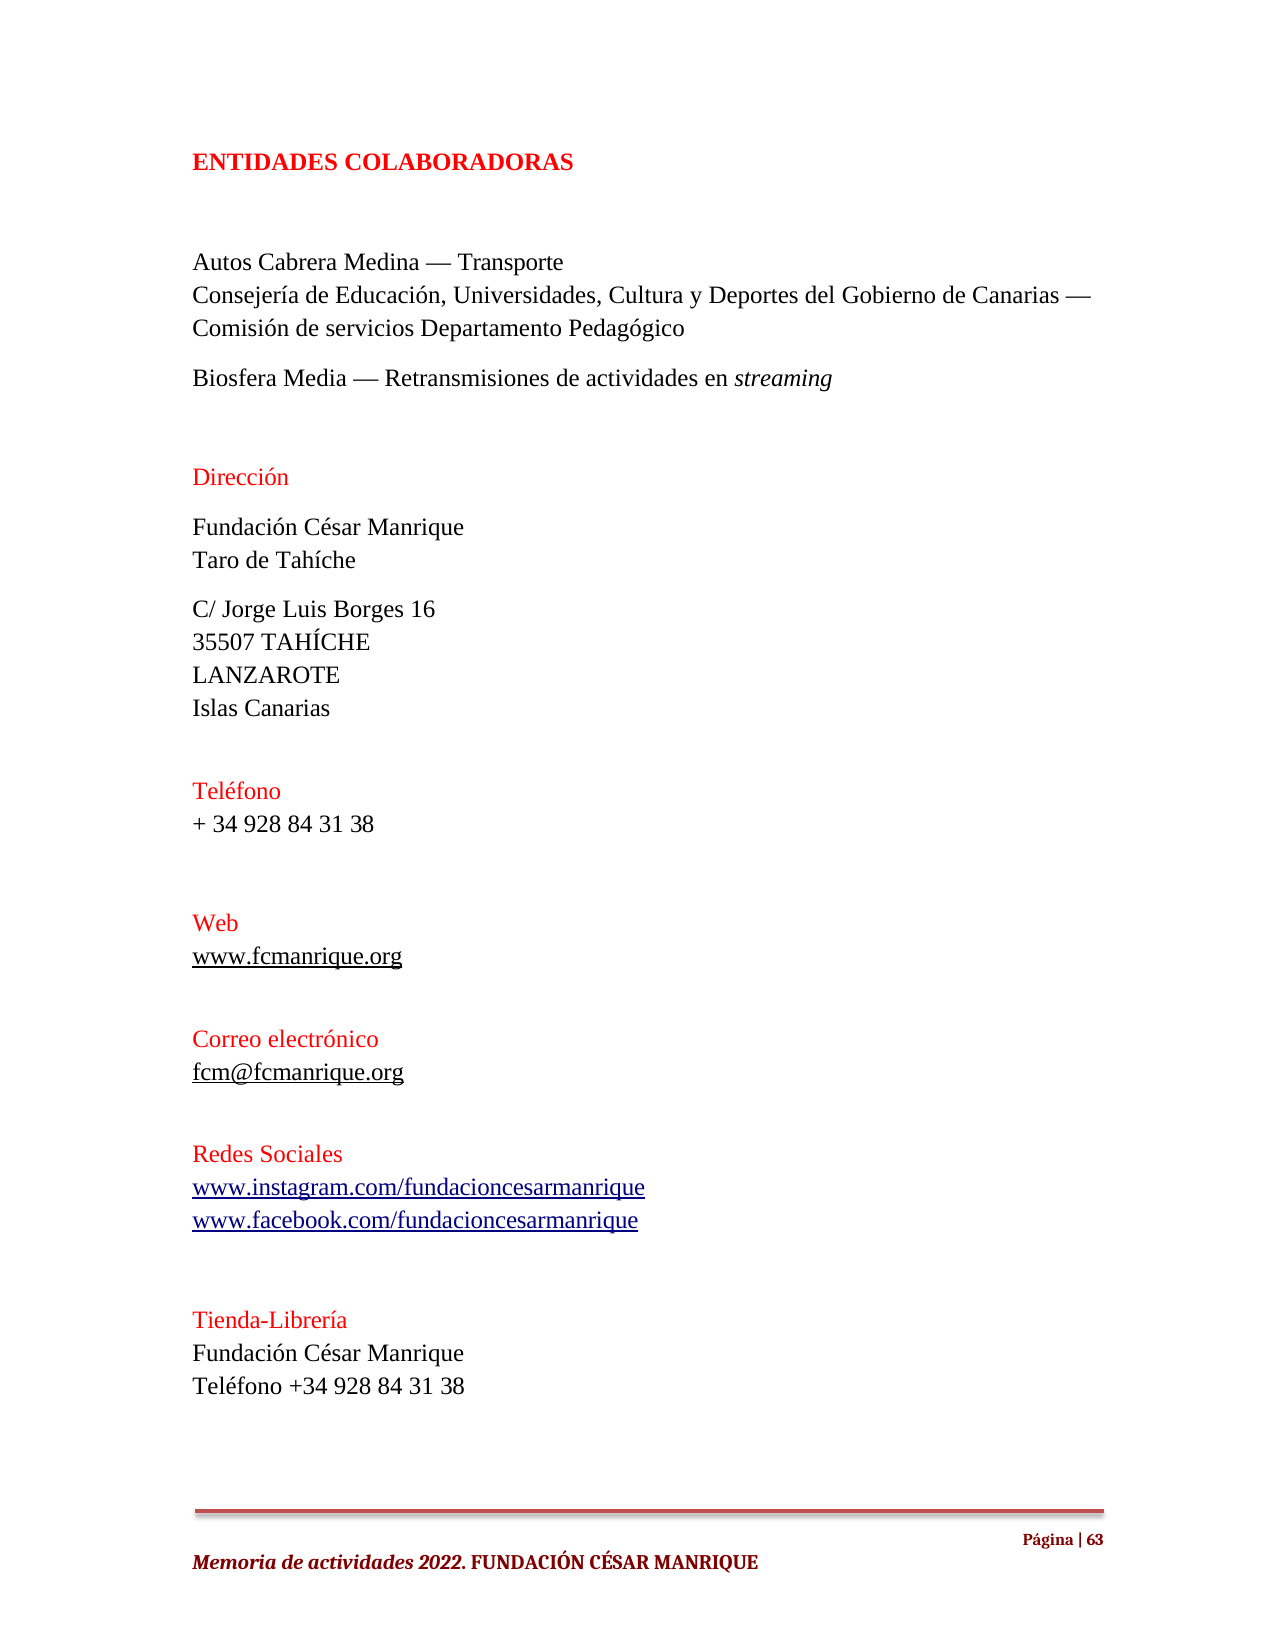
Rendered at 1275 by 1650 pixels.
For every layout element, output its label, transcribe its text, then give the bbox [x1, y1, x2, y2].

text Islas Canarias [192, 693, 1200, 722]
text Fundación César Manrique Taro de Tahíche [192, 512, 466, 573]
text Biosfera Media — Retransmisiones de actividades en streaming [192, 363, 1200, 392]
text Correo electrónico fcm@fcmanrique.org [192, 1024, 466, 1086]
text Autos Cabrera Medina — Transporte [192, 247, 1200, 276]
text Fundación César Manrique Teléfono +34 928 84 31 38 [192, 1338, 466, 1399]
text Web www.fcmanrique.org [192, 908, 446, 970]
text Tienda-Librería [192, 1305, 1200, 1333]
text Dirección [192, 462, 1200, 491]
text Consejería de Educación, Universidades, Cultura y Deportes del Gobierno de Canarias — Comisión de servicios Departamento Pedagógico [192, 280, 1131, 342]
subtitle ENTIDADES COLABORADORAS [192, 147, 1200, 176]
text C/ Jorge Luis Borges 16 35507 TAHÍCHE LANZAROTE [192, 594, 466, 689]
text + 34 928 84 31 38 [192, 809, 1200, 838]
text Teléfono [192, 776, 1200, 804]
text Redes Sociales www.instagram.com/fundacioncesarmanrique www.facebook.com/fundacioncesarmanrique [192, 1139, 681, 1234]
